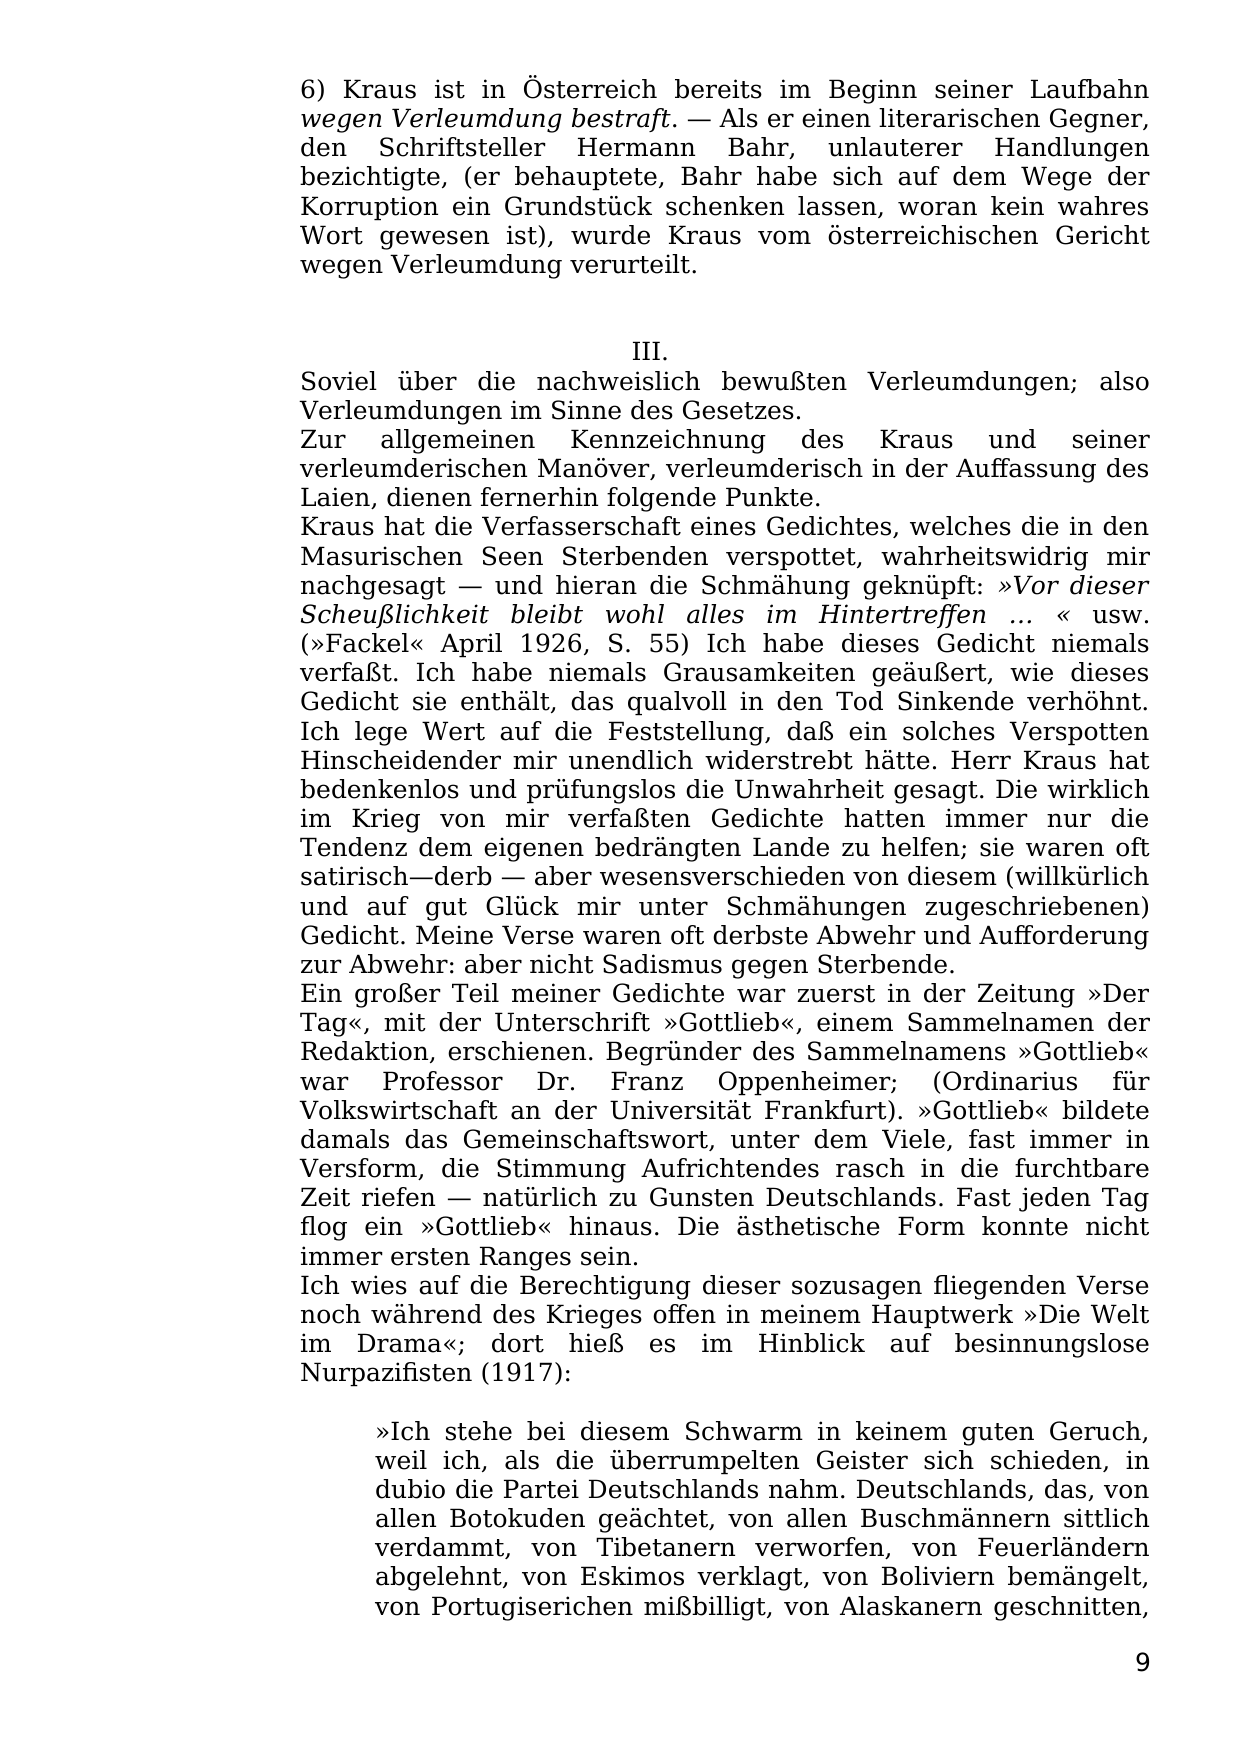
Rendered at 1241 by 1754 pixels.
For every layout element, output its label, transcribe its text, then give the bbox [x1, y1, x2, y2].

text »Ich stehe bei diesem Schwarm in keinem guten Geruch, weil ich, als die überrumpelten Geister sich schieden, in dubio die Partei Deutschlands nahm. Deutschlands, das, von allen Botokuden geächtet, von allen Buschmännern sittlich verdammt, von Tibetanern verworfen, von Feuerländern abgelehnt, von Eskimos verklagt, von Boliviern bemängelt, von Portugiserichen mißbilligt, von Alaskanern geschnitten, [375, 1417, 1151, 1621]
text Zur allgemeinen Kennzeichnung des Kraus und seiner verleumderischen Manöver, verleumderisch in der Auffassung des Laien, dienen fernerhin folgende Punkte. [300, 425, 1151, 512]
text Ich wies auf die Berechtigung dieser sozusagen fliegenden Verse noch während des Krieges offen in meinem Hauptwerk »Die Welt im Drama«; dort hieß es im Hinblick auf besinnungslose Nurpazifisten (1917): [300, 1271, 1151, 1387]
text III. [150, 337, 1151, 367]
text Ein großer Teil meiner Gedichte war zuerst in der Zeitung »Der Tag«, mit der Unterschrift »Gottlieb«, einem Sammelnamen der Redaktion, erschienen. Begründer des Sammelnamens »Gottlieb« war Professor Dr. Franz Oppenheimer; (Ordinarius für Volkswirtschaft an der Universität Frankfurt). »Gottlieb« bildete damals das Gemeinschaftswort, unter dem Viele, fast immer in Versform, die Stimmung Aufrichtendes rasch in die furchtbare Zeit riefen — natürlich zu Gunsten Deutschlands. Fast jeden Tag flog ein »Gottlieb« hinaus. Die ästhetische Form konnte nicht immer ersten Ranges sein. [300, 979, 1151, 1271]
text Soviel über die nachweislich bewußten Verleumdungen; also Verleumdungen im Sinne des Gesetzes. [300, 367, 1151, 425]
text Kraus hat die Verfasserschaft eines Gedichtes, welches die in den Masurischen Seen Sterbenden verspottet, wahrheitswidrig mir nachgesagt — und hieran die Schmähung geknüpft: »Vor dieser Scheußlichkeit bleibt wohl alles im Hintertreffen … « usw. (»Fackel« April 1926, S. 55) Ich habe dieses Gedicht niemals verfaßt. Ich habe niemals Grausamkeiten geäußert, wie dieses Gedicht sie enthält, das qualvoll in den Tod Sinkende verhöhnt. Ich lege Wert auf die Feststellung, daß ein solches Verspotten Hinscheidender mir unendlich widerstrebt hätte. Herr Kraus hat bedenkenlos und prüfungslos die Unwahrheit gesagt. Die wirklich im Krieg von mir verfaßten Gedichte hatten immer nur die Tendenz dem eigenen bedrängten Lande zu helfen; sie waren oft satirisch—derb — aber wesensverschieden von diesem (willkürlich und auf gut Glück mir unter Schmähungen zugeschriebenen) Gedicht. Meine Verse waren oft derbste Abwehr und Aufforderung zur Abwehr: aber nicht Sadismus gegen Sterbende. [300, 512, 1151, 979]
text 6) Kraus ist in Österreich bereits im Beginn seiner Laufbahn wegen Verleumdung bestraft. — Als er einen literarischen Gegner, den Schriftsteller Hermann Bahr, unlauterer Handlungen bezichtigte, (er behauptete, Bahr habe sich auf dem Wege der Korruption ein Grundstück schenken lassen, woran kein wahres Wort gewesen ist), wurde Kraus vom österreichischen Gericht wegen Verleumdung verurteilt. [300, 75, 1151, 279]
